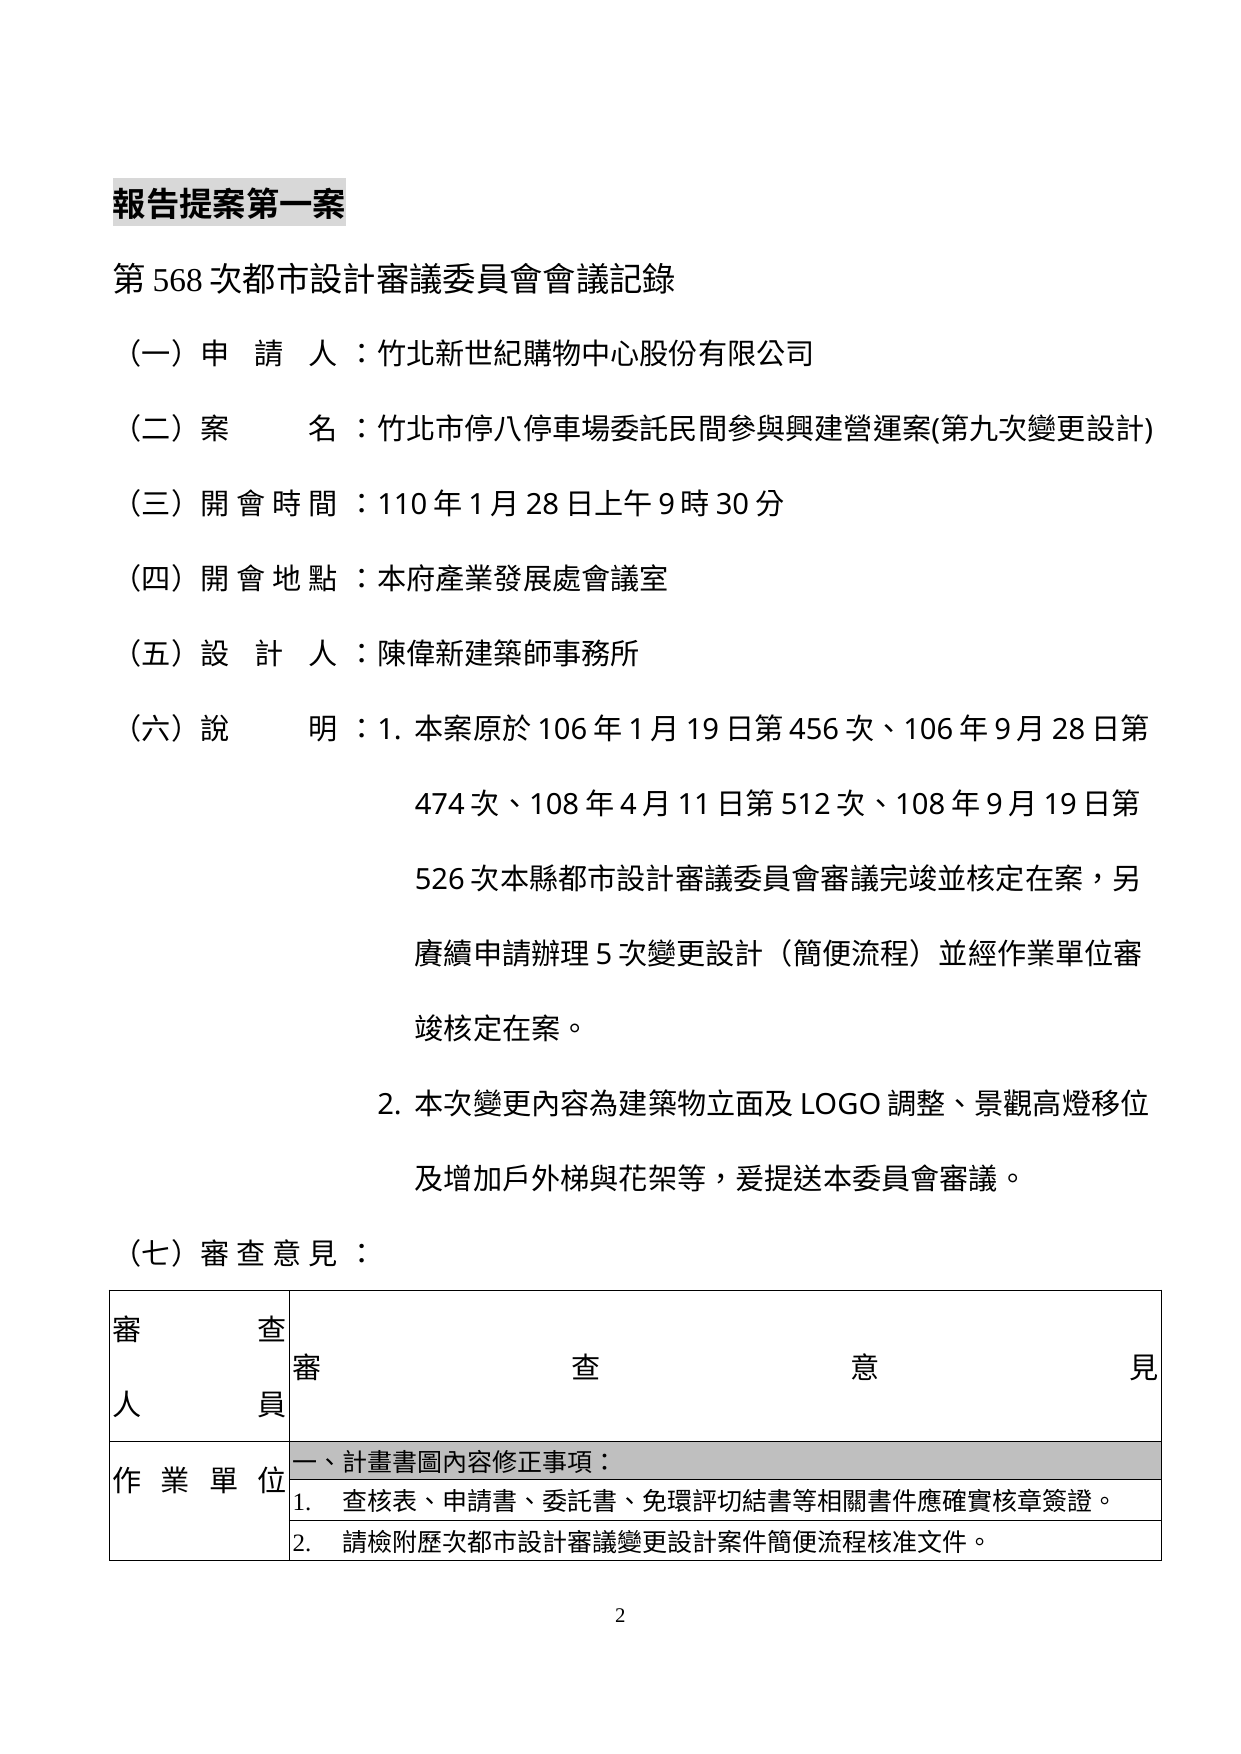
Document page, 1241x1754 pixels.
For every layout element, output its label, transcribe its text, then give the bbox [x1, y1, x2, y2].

table_header 審查 人員 [110, 1291, 289, 1441]
table_cell 作業單位 [110, 1442, 289, 1560]
table_cell 審查意見 [201, 1215, 349, 1289]
table_cell 設計人 [201, 615, 349, 689]
table_cell 本府產業發展處會議室 [378, 540, 1176, 614]
table_cell ： [349, 690, 378, 1214]
table_cell 開會時間 [201, 465, 349, 539]
table_cell ： [349, 540, 378, 614]
table_cell 竹北市停八停車場委託民間參與興建營運案(第九次變更設計) [378, 390, 1176, 464]
table_cell 本案原於106年1月19日第456次、106年9月28日第474次、108年4月11日第512次、108年9月19日第526次本縣都市設計審議委員會審議完竣並核定在案，另賡續申請辦理5次變更設計（簡便流程）並經作業單位審竣核定在案。 本次變更內容為建築物立面及LOGO調整、景觀高燈移位及增加戶外梯與花架等，爰提送本委員會審議。 [378, 690, 1176, 1214]
text 報告提案第一案 [112, 164, 1128, 239]
table_cell 請檢附歷次都市設計審議變更設計案件簡便流程核准文件。 [290, 1521, 1161, 1560]
table_header 申請人 [201, 315, 349, 389]
table_header 竹北新世紀購物中心股份有限公司 [378, 315, 1176, 389]
table_cell 開會地點 [201, 540, 349, 614]
table_cell （六） [101, 690, 201, 1214]
table_cell [378, 1215, 1176, 1289]
table_cell 一、計畫書圖內容修正事項： [290, 1442, 1161, 1479]
table_cell （四） [101, 540, 201, 614]
table_cell （三） [101, 465, 201, 539]
table_cell ： [349, 390, 378, 464]
table_cell ： [349, 615, 378, 689]
table_cell 查核表、申請書、委託書、免環評切結書等相關書件應確實核章簽證。 [290, 1480, 1161, 1519]
table_cell ： [349, 1215, 378, 1289]
table_cell 陳偉新建築師事務所 [378, 615, 1176, 689]
text 第568次都市設計審議委員會會議記錄 [112, 239, 1128, 314]
table_cell 110年1月28日上午9時30分 [378, 465, 1176, 539]
table_cell （二） [101, 390, 201, 464]
table_header 審查意見 [290, 1291, 1161, 1441]
table_cell ： [349, 465, 378, 539]
table_cell （七） [101, 1215, 201, 1289]
table_cell 說明 [201, 690, 349, 1214]
table_header （一） [101, 315, 201, 389]
table_cell （五） [101, 615, 201, 689]
table_cell 案名 [201, 390, 349, 464]
table_header ： [349, 315, 378, 389]
